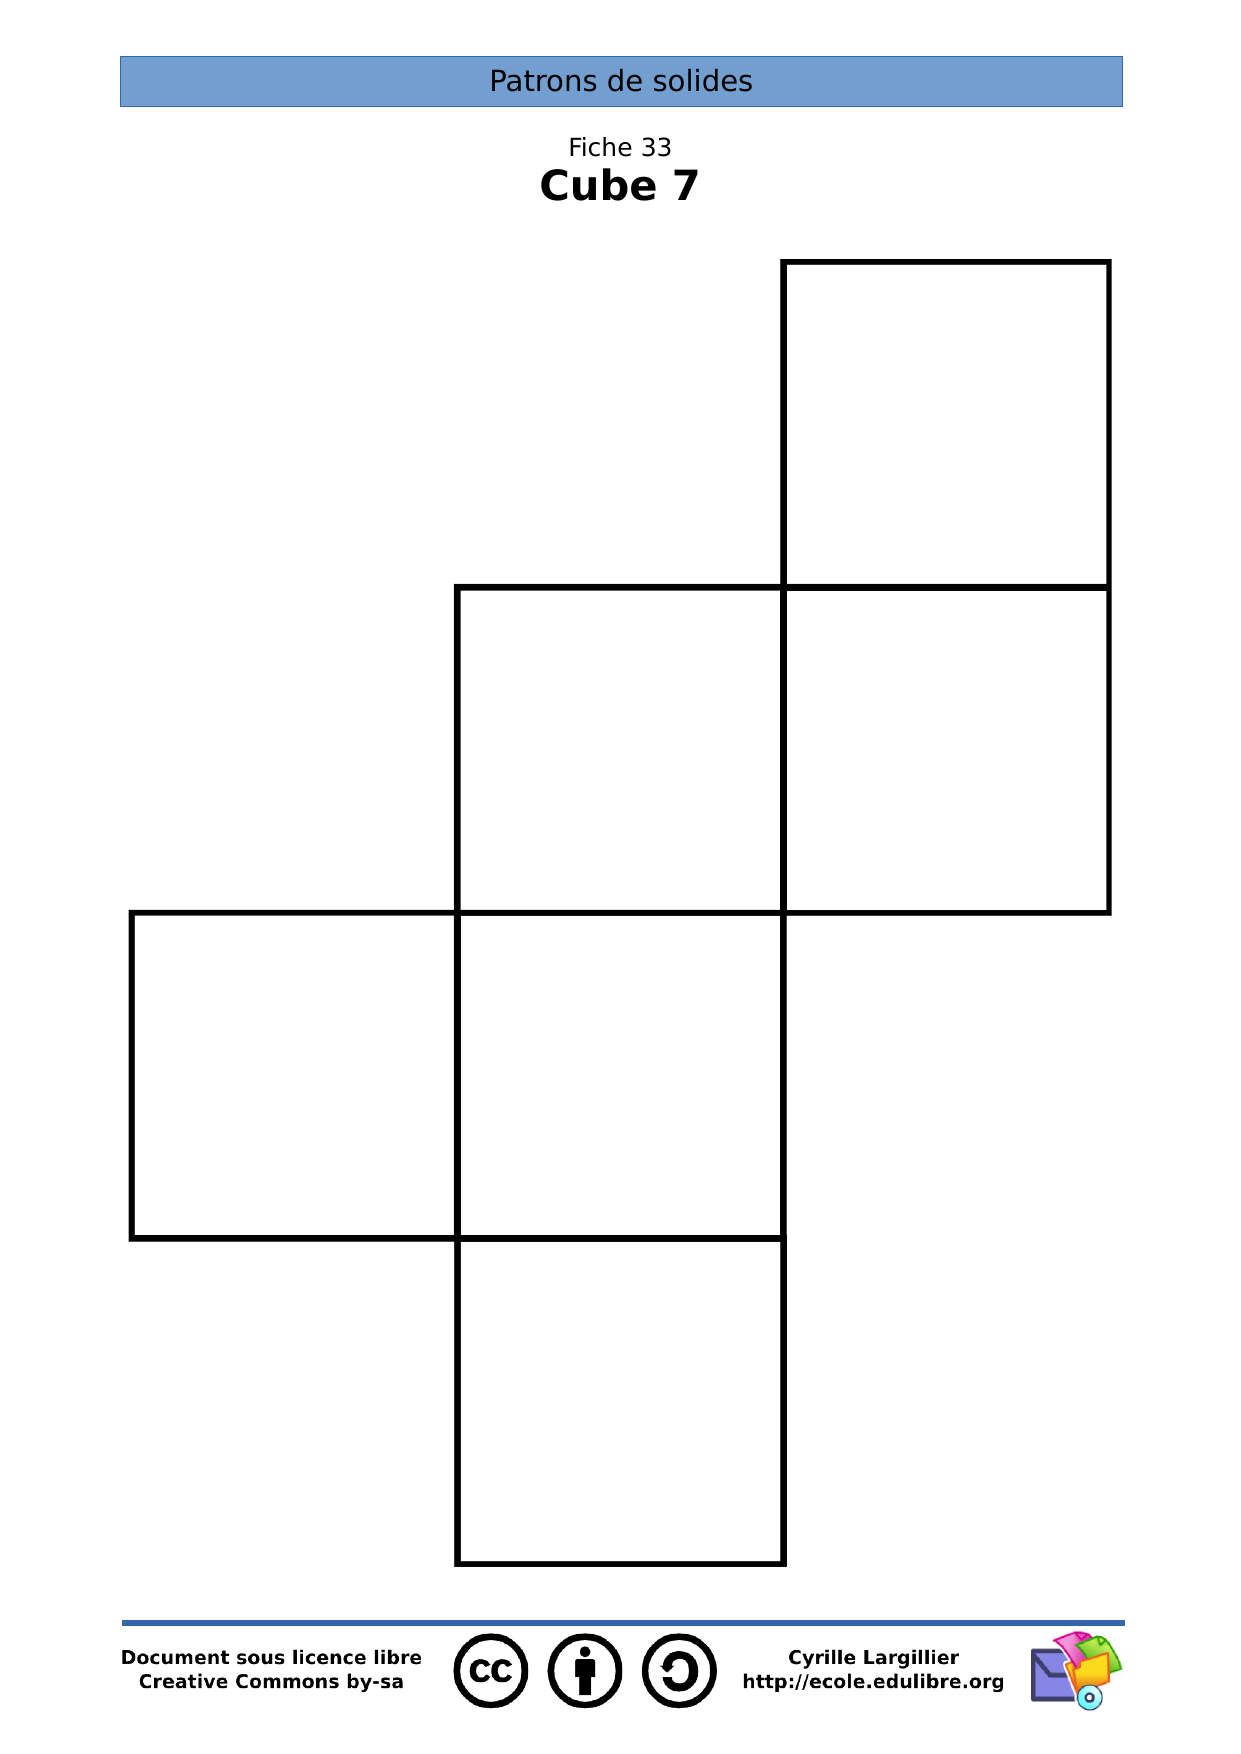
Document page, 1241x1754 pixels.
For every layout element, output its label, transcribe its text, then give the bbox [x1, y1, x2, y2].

text Cube 7 [118, 162, 1122, 211]
picture [122, 1622, 1126, 1719]
picture [128, 259, 1112, 1567]
text Fiche 33 [118, 133, 1122, 162]
